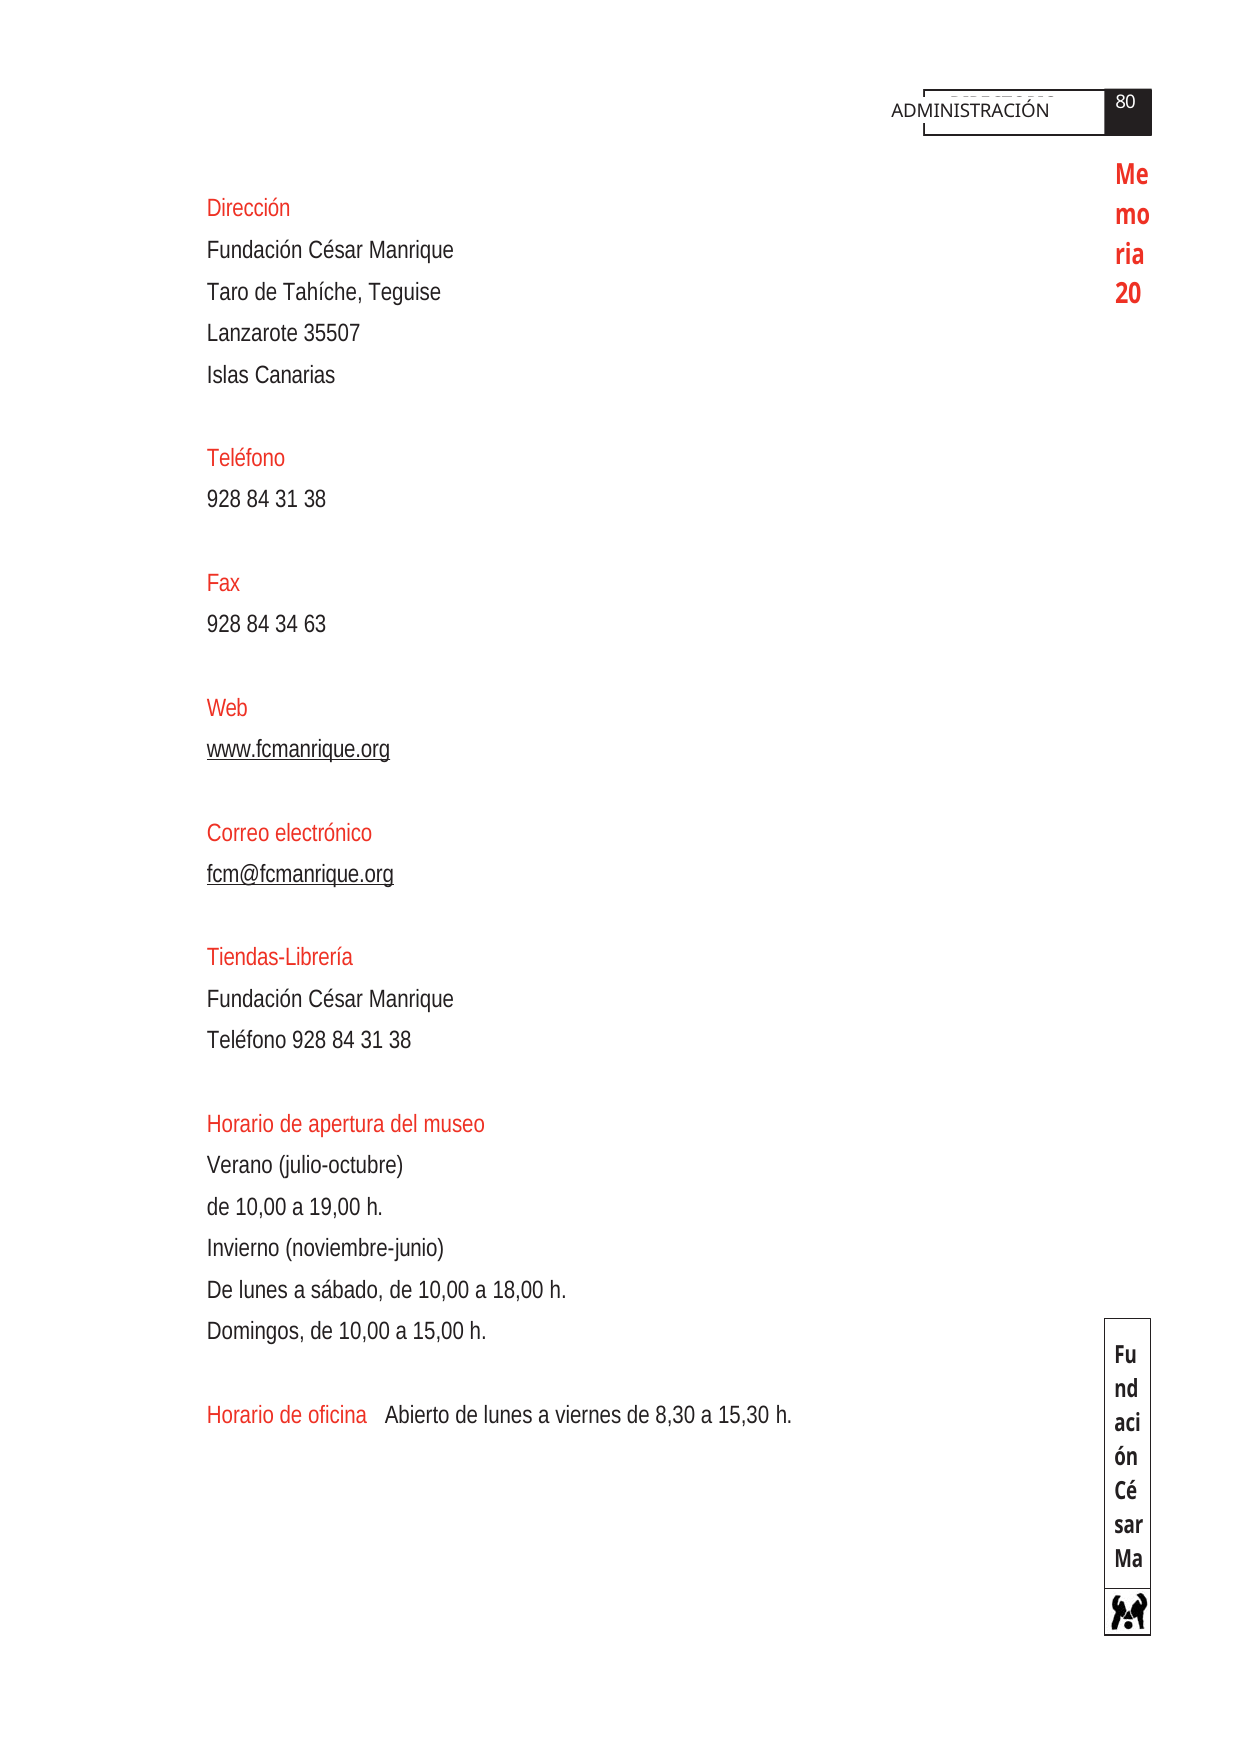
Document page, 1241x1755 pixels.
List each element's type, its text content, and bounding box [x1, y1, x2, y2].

text Fundación César Manrique [1114, 1336, 1145, 1574]
text ADMINISTRACIÓN [891, 97, 1077, 123]
text Tiendas-Librería Fundación César Manrique Teléfono 928 84 31 38 [207, 942, 456, 1054]
text Invierno (noviembre-junio) [207, 1233, 1063, 1262]
text Memoria 2009 [1115, 153, 1151, 306]
text fcm@fcmanrique.org [207, 859, 1063, 888]
text Fundación César Manrique Taro de Tahíche, Teguise Lanzarote 35507 [207, 235, 456, 347]
text 928 84 31 38 [207, 484, 1063, 513]
text De lunes a sábado, de 10,00 a 18,00 h. Domingos, de 10,00 a 15,00 h. [207, 1275, 579, 1345]
text Fax [207, 568, 1063, 596]
text Horario de oficina Abierto de lunes a viernes de 8,30 a 15,30 h. [207, 1399, 1063, 1428]
text Teléfono [207, 443, 1063, 471]
text www.fcmanrique.org [207, 734, 1063, 763]
text Horario de apertura del museo Verano (julio-octubre) [207, 1108, 529, 1179]
text 928 84 34 63 [207, 609, 1063, 638]
text de 10,00 a 19,00 h. [207, 1192, 1063, 1220]
text Correo electrónico [207, 817, 1063, 846]
text Web [207, 693, 1063, 721]
text Islas Canarias [207, 359, 1063, 388]
text Dirección [207, 193, 1063, 222]
